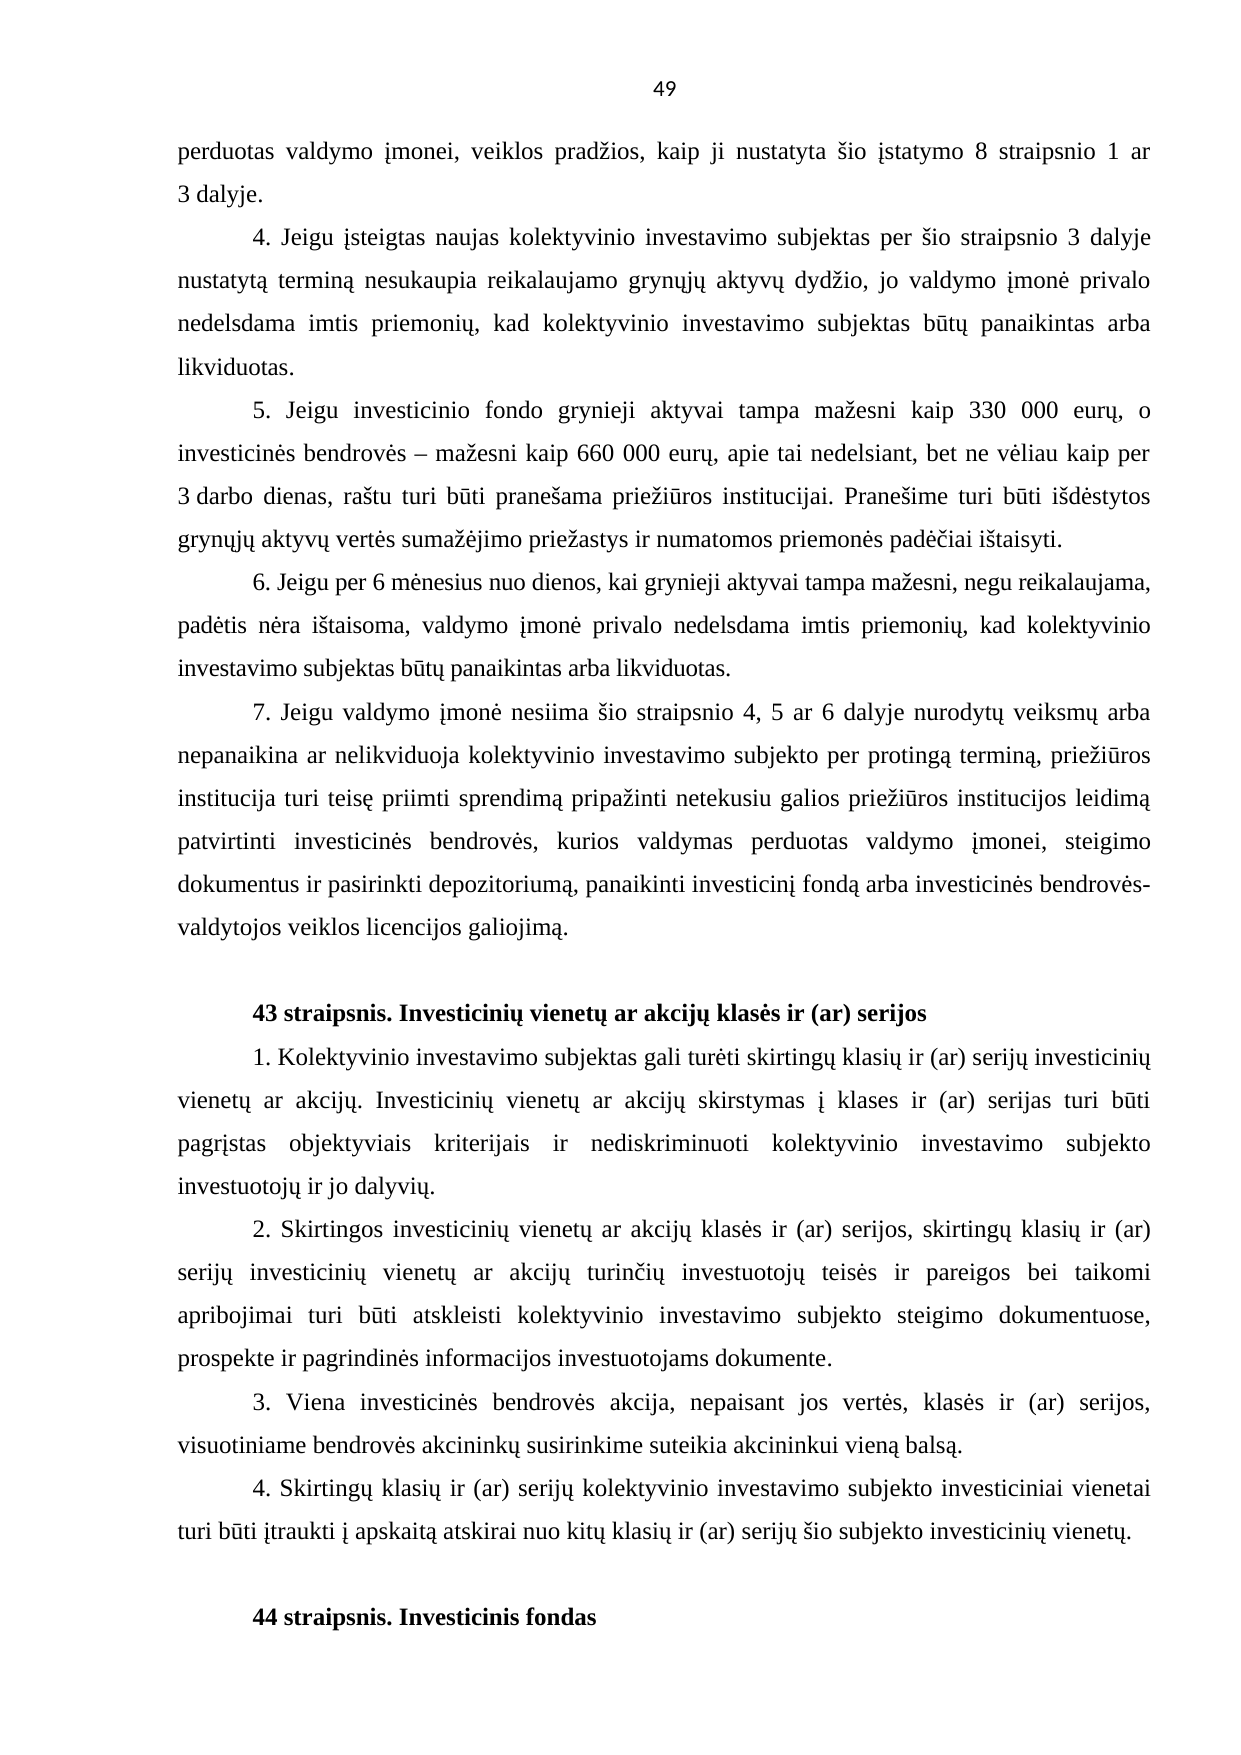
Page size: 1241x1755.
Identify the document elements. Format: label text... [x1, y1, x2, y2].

text 4. Jeigu įsteigtas naujas kolektyvinio investavimo subjektas per šio straipsnio 3 dalyje nustatytą terminą nesukaupia reikalaujamo grynųjų aktyvų dydžio, jo valdymo įmonė privalo nedelsdama imtis priemonių, kad kolektyvinio investavimo subjektas būtų panaikintas arba likviduotas. [177, 222, 1152, 380]
text 6. Jeigu per 6 mėnesius nuo dienos, kai grynieji aktyvai tampa mažesni, negu reikalaujama, padėtis nėra ištaisoma, valdymo įmonė privalo nedelsdama imtis priemonių, kad kolektyvinio investavimo subjektas būtų panaikintas arba likviduotas. [177, 567, 1152, 682]
text 3. Viena investicinės bendrovės akcija, nepaisant jos vertės, klasės ir (ar) serijos, visuotiniame bendrovės akcininkų susirinkime suteikia akcininkui vieną balsą. [177, 1387, 1152, 1458]
text 43 straipsnis. Investicinių vienetų ar akcijų klasės ir (ar) serijos [252, 998, 1152, 1027]
text perduotas valdymo įmonei, veiklos pradžios, kaip ji nustatyta šio įstatymo 8 straipsnio 1 ar 3 dalyje. [177, 136, 1152, 208]
text 2. Skirtingos investicinių vienetų ar akcijų klasės ir (ar) serijos, skirtingų klasių ir (ar) serijų investicinių vienetų ar akcijų turinčių investuotojų teisės ir pareigos bei taikomi apribojimai turi būti atskleisti kolektyvinio investavimo subjekto steigimo dokumentuose, prospekte ir pagrindinės informacijos investuotojams dokumente. [177, 1214, 1152, 1372]
text 7. Jeigu valdymo įmonė nesiima šio straipsnio 4, 5 ar 6 dalyje nurodytų veiksmų arba nepanaikina ar nelikviduoja kolektyvinio investavimo subjekto per protingą terminą, priežiūros institucija turi teisę priimti sprendimą pripažinti netekusiu galios priežiūros institucijos leidimą patvirtinti investicinės bendrovės, kurios valdymas perduotas valdymo įmonei, steigimo dokumentus ir pasirinkti depozitoriumą, panaikinti investicinį fondą arba investicinės bendrovės-valdytojos veiklos licencijos galiojimą. [177, 697, 1152, 941]
text 5. Jeigu investicinio fondo grynieji aktyvai tampa mažesni kaip 330 000 eurų, o investicinės bendrovės – mažesni kaip 660 000 eurų, apie tai nedelsiant, bet ne vėliau kaip per 3 darbo dienas, raštu turi būti pranešama priežiūros institucijai. Pranešime turi būti išdėstytos grynųjų aktyvų vertės sumažėjimo priežastys ir numatomos priemonės padėčiai ištaisyti. [177, 395, 1152, 553]
text 44 straipsnis. Investicinis fondas [252, 1602, 1152, 1631]
text 1. Kolektyvinio investavimo subjektas gali turėti skirtingų klasių ir (ar) serijų investicinių vienetų ar akcijų. Investicinių vienetų ar akcijų skirstymas į klases ir (ar) serijas turi būti pagrįstas objektyviais kriterijais ir nediskriminuoti kolektyvinio investavimo subjekto investuotojų ir jo dalyvių. [177, 1042, 1152, 1200]
text 4. Skirtingų klasių ir (ar) serijų kolektyvinio investavimo subjekto investiciniai vienetai turi būti įtraukti į apskaitą atskirai nuo kitų klasių ir (ar) serijų šio subjekto investicinių vienetų. [177, 1473, 1152, 1545]
